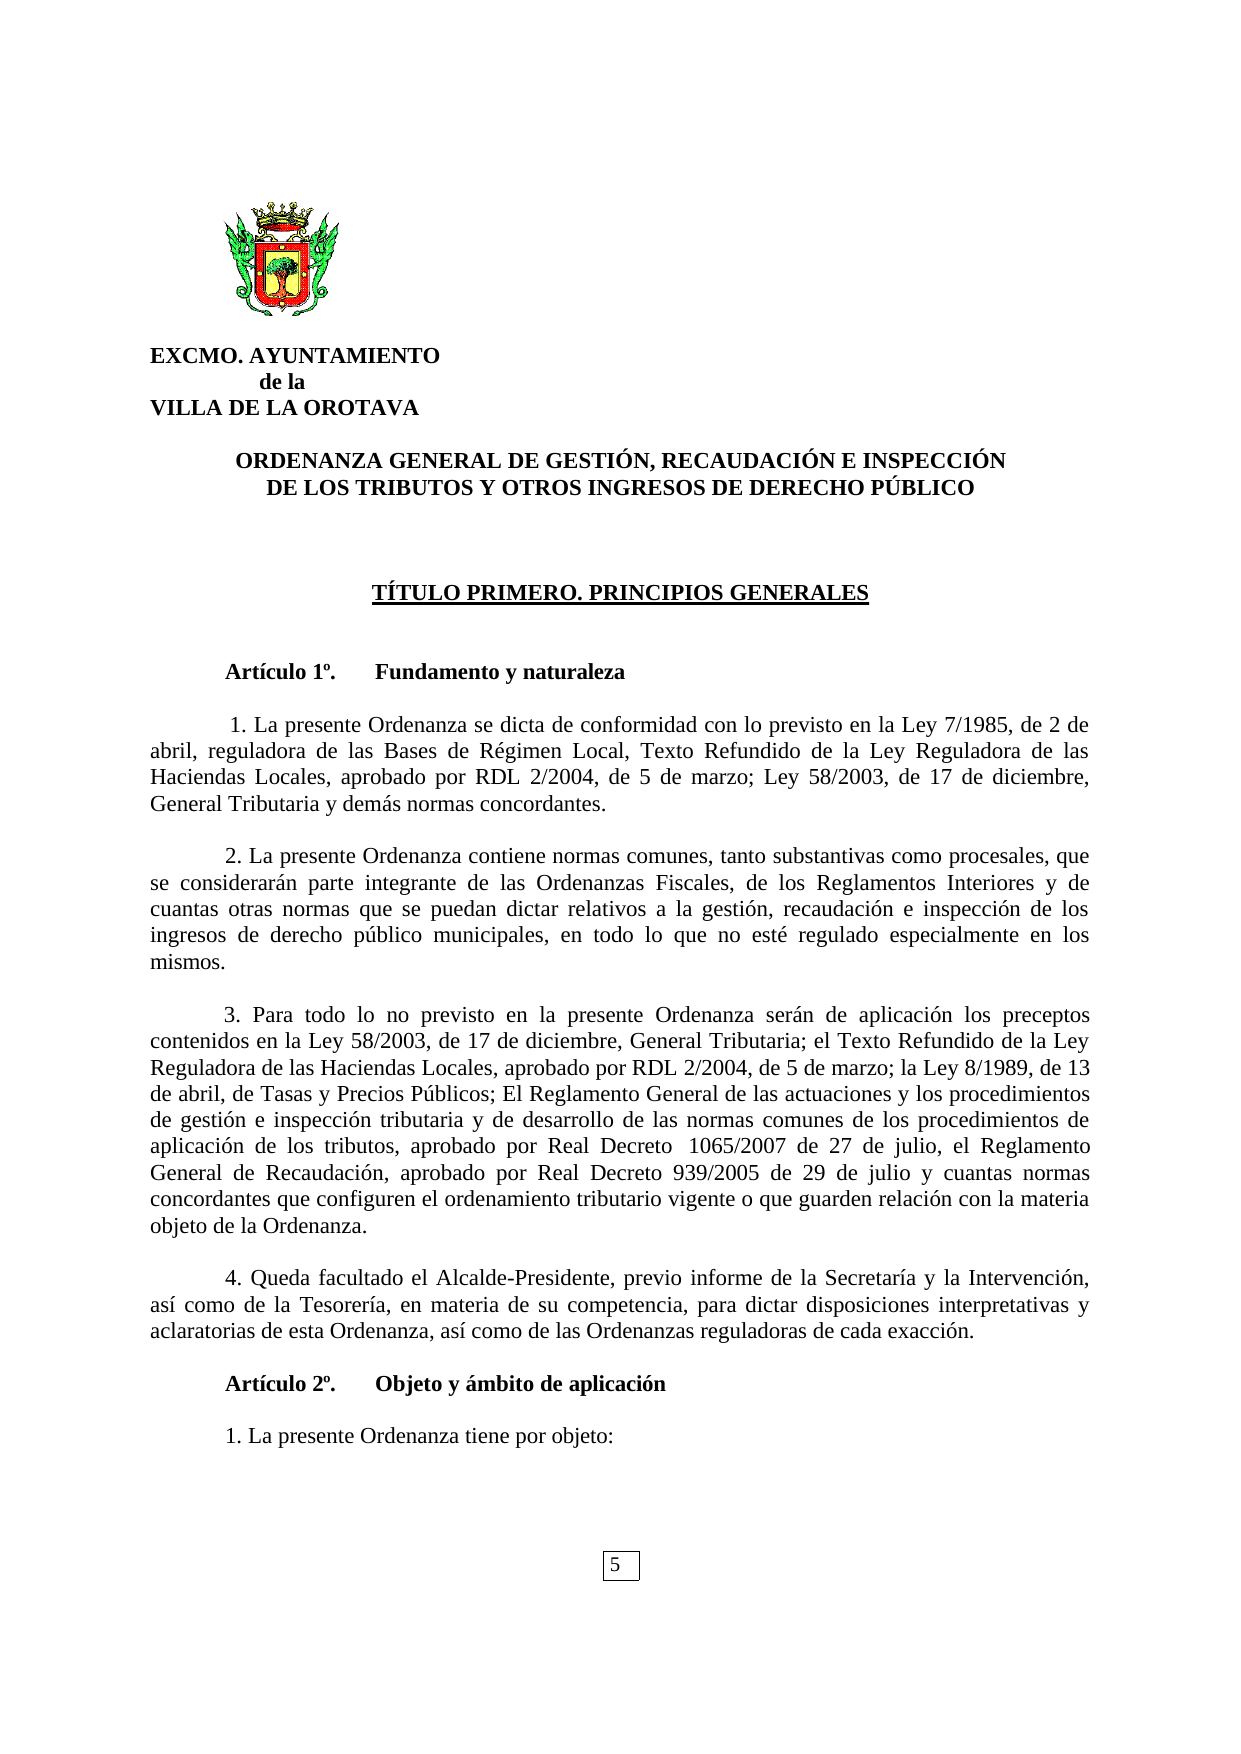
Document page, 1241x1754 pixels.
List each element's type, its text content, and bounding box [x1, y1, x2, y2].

subtitle Artículo 1º. Fundamento y naturaleza [225, 658, 1103, 685]
list Queda facultado el Alcalde-Presidente, previo informe de la Secretaría y la Intervención, así como de la Tesorería, en materia de su competencia, para dictar disposiciones interpretativas y aclaratorias de esta Ordenanza, así como de las Ordenanzas reguladoras de cada exacción. [150, 1264, 1091, 1343]
list La presente Ordenanza tiene por objeto: [225, 1422, 1103, 1449]
text de la [259, 369, 1103, 395]
subtitle Artículo 2º. Objeto y ámbito de aplicación [225, 1370, 1103, 1396]
picture [223, 202, 339, 316]
text TÍTULO PRIMERO. PRINCIPIOS GENERALES [234, 579, 1007, 606]
list Para todo lo no previsto en la presente Ordenanza serán de aplicación los preceptos contenidos en la Ley 58/2003, de 17 de diciembre, General Tributaria; el Texto Refundido de la Ley Reguladora de las Haciendas Locales, aprobado por RDL 2/2004, de 5 de marzo; la Ley 8/1989, de 13 de abril, de Tasas y Precios Públicos; El Reglamento General de las actuaciones y los procedimientos de gestión e inspección tributaria y de desarrollo de las normas comunes de los procedimientos de aplicación de los tributos, aprobado por Real Decreto 1065/2007 de 27 de julio, el Reglamento General de Recaudación, aprobado por Real Decreto 939/2005 de 29 de julio y cuantas normas concordantes que configuren el ordenamiento tributario vigente o que guarden relación con la materia objeto de la Ordenanza. [150, 1001, 1091, 1238]
text VILLA DE LA OROTAVA [150, 395, 1103, 421]
list La presente Ordenanza se dicta de conformidad con lo previsto en la Ley 7/1985, de 2 de abril, reguladora de las Bases de Régimen Local, Texto Refundido de la Ley Reguladora de las Haciendas Locales, aprobado por RDL 2/2004, de 5 de marzo; Ley 58/2003, de 17 de diciembre, General Tributaria y demás normas concordantes. [150, 711, 1091, 816]
subtitle EXCMO. AYUNTAMIENTO [150, 342, 1103, 368]
text ORDENANZA GENERAL DE GESTIÓN, RECAUDACIÓN E INSPECCIÓN DE LOS TRIBUTOS Y OTROS INGRESOS DE DERECHO PÚBLICO [234, 447, 1007, 500]
list La presente Ordenanza contiene normas comunes, tanto substantivas como procesales, que se considerarán parte integrante de las Ordenanzas Fiscales, de los Reglamentos Interiores y de cuantas otras normas que se puedan dictar relativos a la gestión, recaudación e inspección de los ingresos de derecho público municipales, en todo lo que no esté regulado especialmente en los mismos. [150, 842, 1091, 974]
